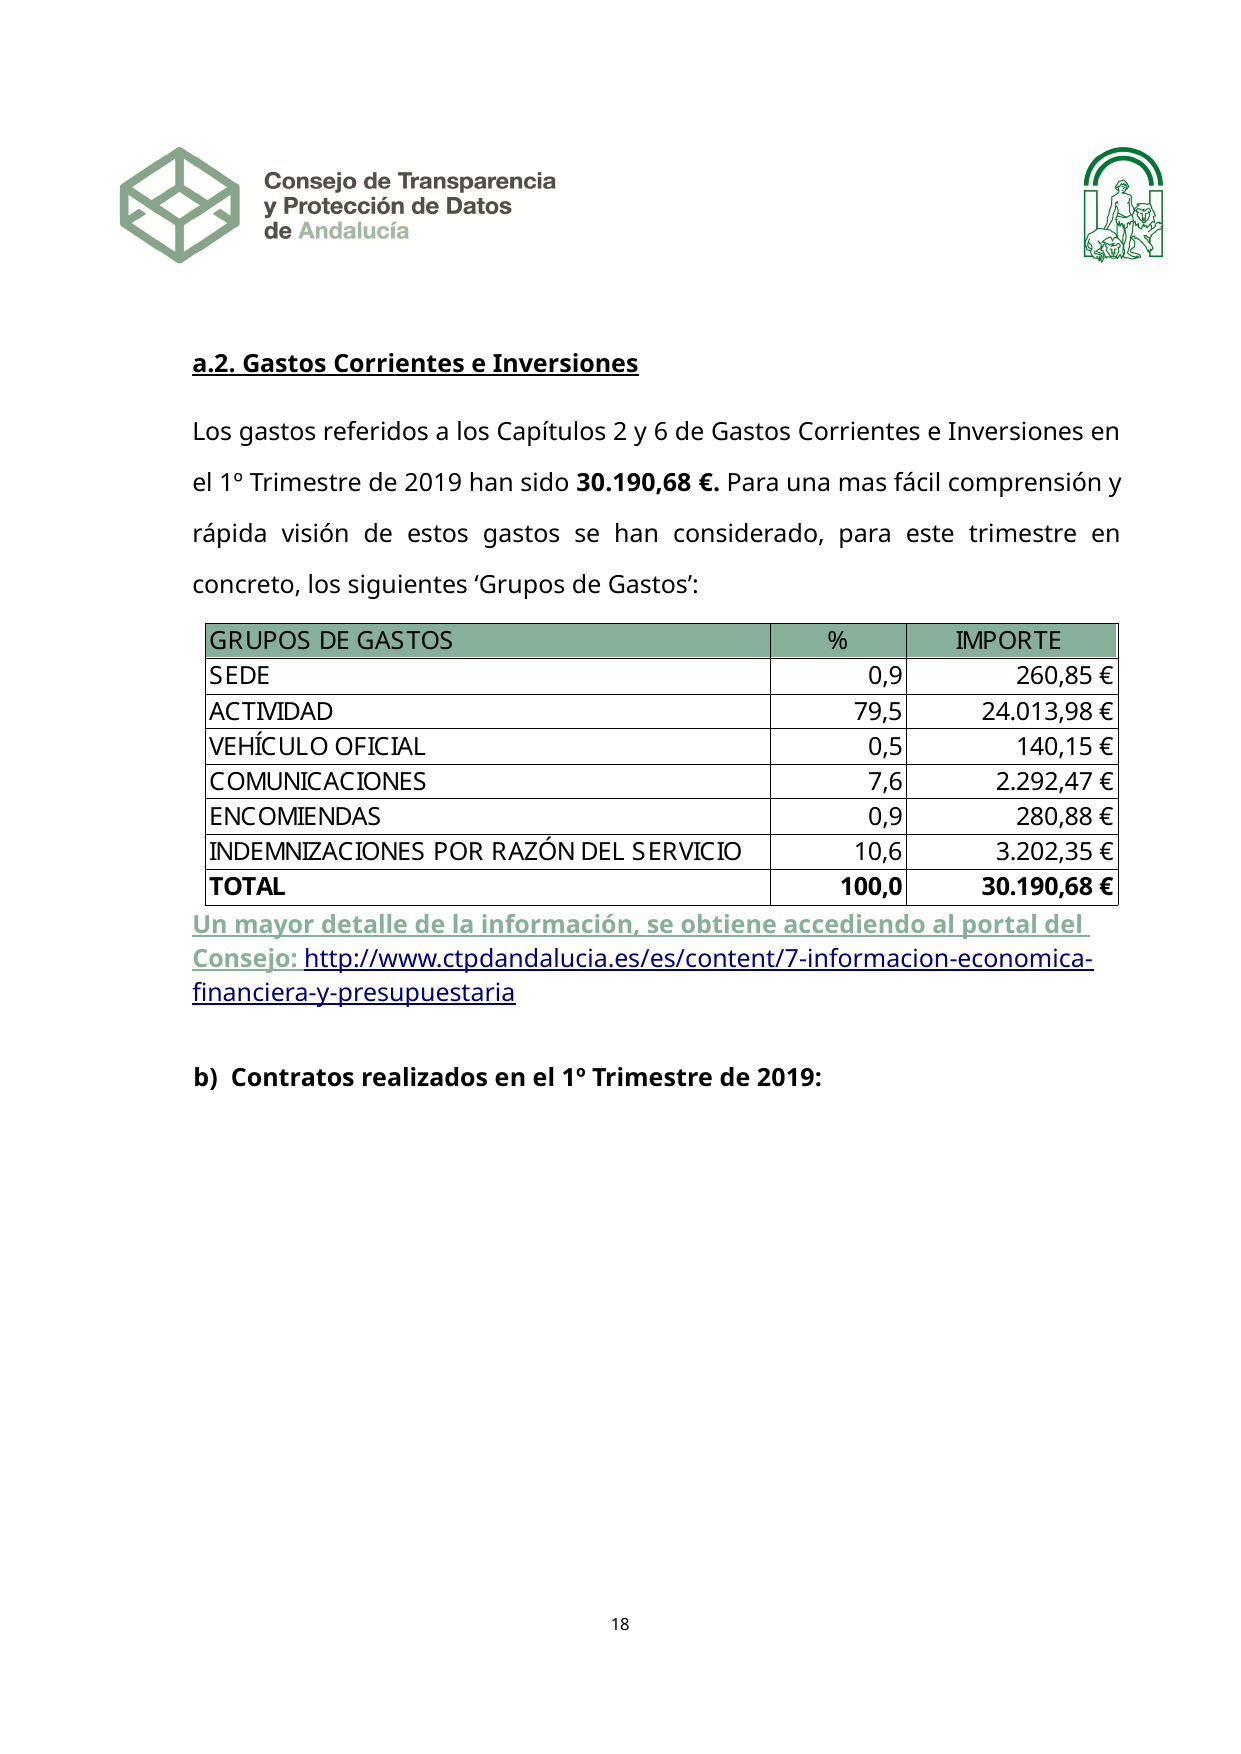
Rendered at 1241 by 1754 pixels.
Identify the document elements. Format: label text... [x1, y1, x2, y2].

text Un mayor detalle de la información, se obtiene accediendo al portal del Consejo: http://www.ctpdandalucia.es/es/content/7-informacion-economica-financiera-y-presupuestaria [192, 806, 1122, 1008]
text a.2. Gastos Corrientes e Inversiones [192, 346, 1122, 380]
text Los gastos referidos a los Capítulos 2 y 6 de Gastos Corrientes e Inversiones en el 1º Trimestre de 2019 han sido 30.190,68 €. Para una mas fácil comprensión y rápida visión de estos gastos se han considerado, para este trimestre en concreto, los siguientes ‘Grupos de Gastos’: [192, 414, 1122, 601]
list Contratos realizados en el 1º Trimestre de 2019: [193, 1060, 1122, 1094]
